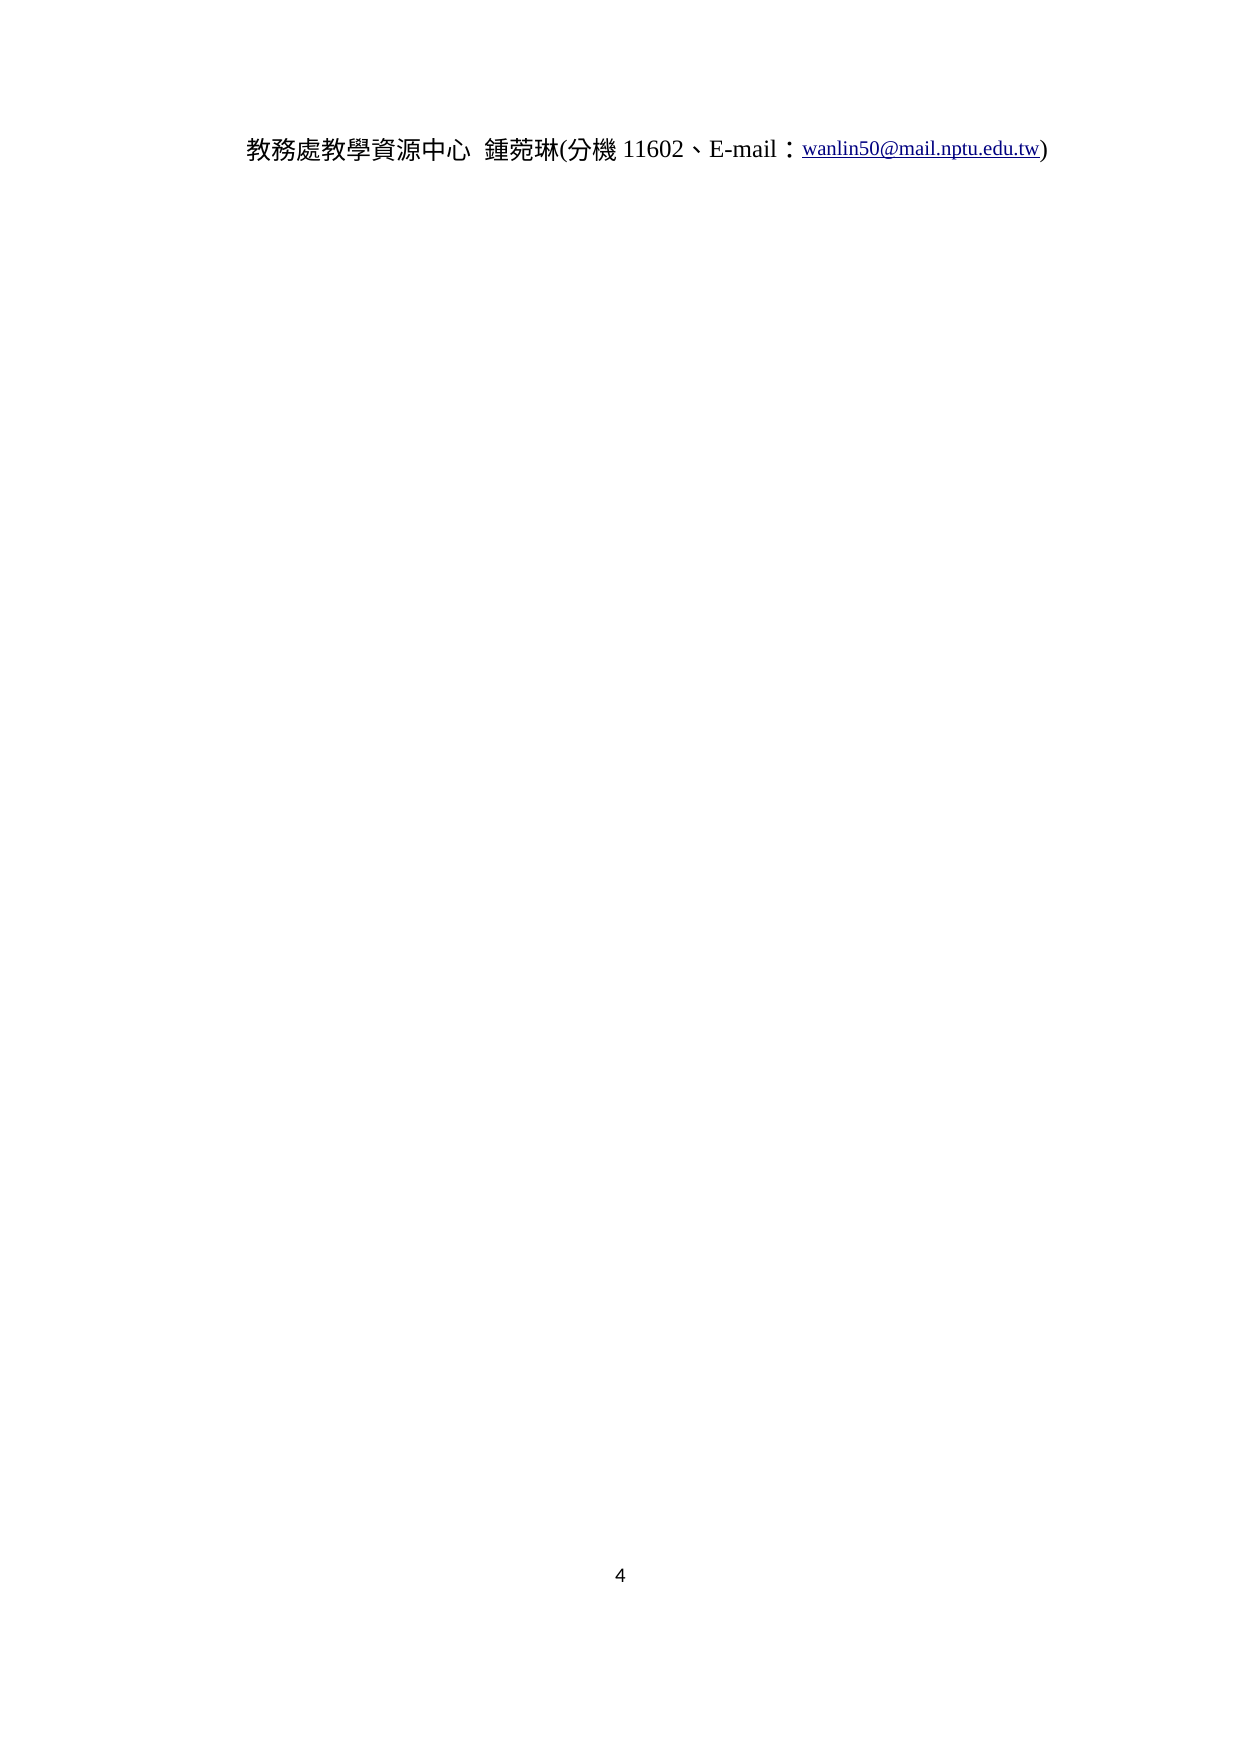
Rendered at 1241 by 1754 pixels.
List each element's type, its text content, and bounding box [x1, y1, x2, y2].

text 教務處教學資源中心 鍾菀琳(分機11602、E-mail：wanlin50@mail.nptu.edu.tw) [247, 107, 1053, 169]
